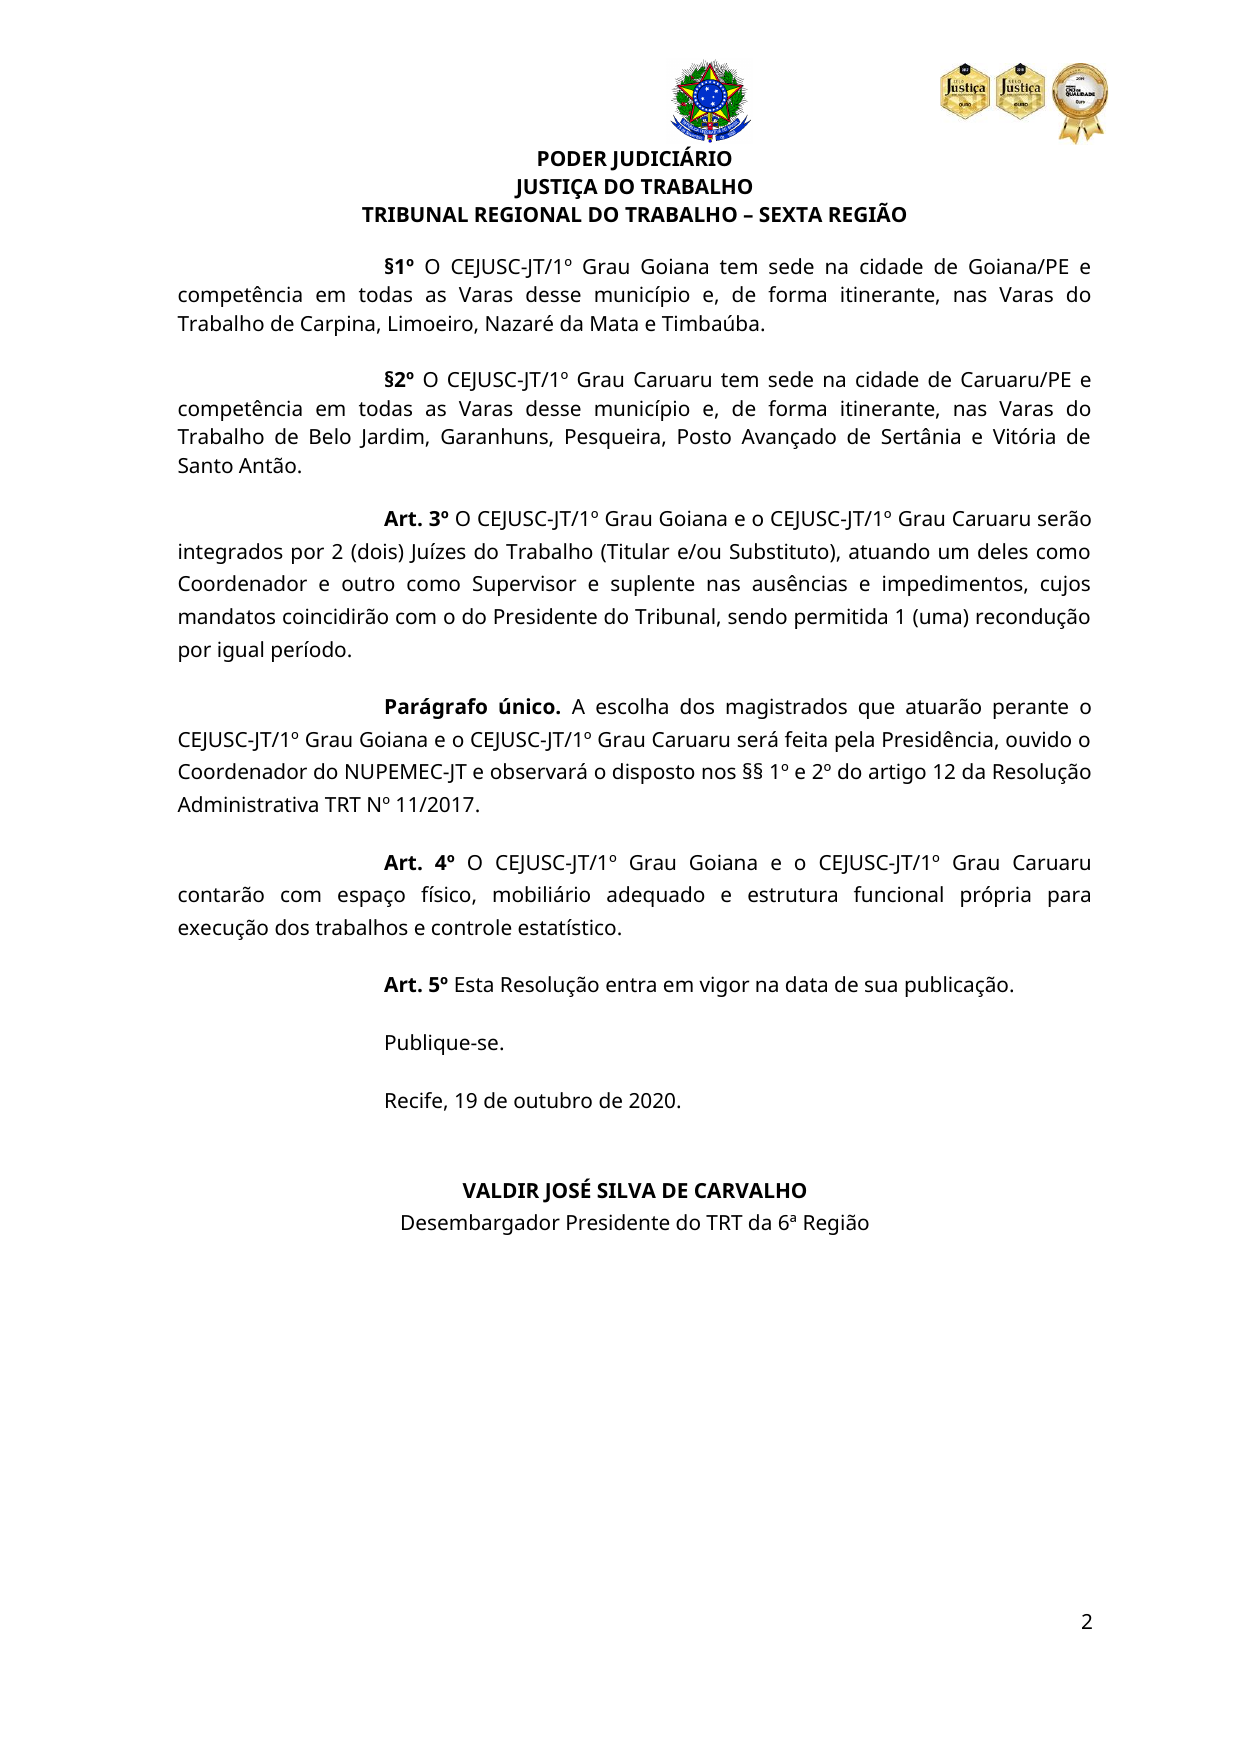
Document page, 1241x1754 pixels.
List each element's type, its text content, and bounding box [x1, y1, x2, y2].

picture [940, 63, 1109, 145]
text §1º O CEJUSC-JT/1º Grau Goiana tem sede na cidade de Goiana/PE e competência em todas as Varas desse município e, de forma itinerante, nas Varas do Trabalho de Carpina, Limoeiro, Nazaré da Mata e Timbaúba. [177, 252, 1092, 337]
list VALDIR JOSÉ SILVA DE CARVALHO [177, 1176, 1092, 1204]
text Art. 4º O CEJUSC-JT/1º Grau Goiana e o CEJUSC-JT/1º Grau Caruaru contarão com espaço físico, mobiliário adequado e estrutura funcional própria para execução dos trabalhos e controle estatístico. [177, 848, 1092, 941]
list Art. 3º O CEJUSC-JT/1º Grau Goiana e o CEJUSC-JT/1º Grau Caruaru serão integrados por 2 (dois) Juízes do Trabalho (Titular e/ou Substituto), atuando um deles como Coordenador e outro como Supervisor e suplente nas ausências e impedimentos, cujos mandatos coincidirão com o do Presidente do Tribunal, sendo permitida 1 (uma) recondução por igual período. [177, 504, 1092, 663]
list Art. 5º Esta Resolução entra em vigor na data de sua publicação. [177, 971, 1092, 999]
list Parágrafo único. A escolha dos magistrados que atuarão perante o CEJUSC-JT/1º Grau Goiana e o CEJUSC-JT/1º Grau Caruaru será feita pela Presidência, ouvido o Coordenador do NUPEMEC-JT e observará o disposto nos §§ 1º e 2º do artigo 12 da Resolução Administrativa TRT Nº 11/2017. [177, 692, 1092, 818]
picture [666, 58, 753, 144]
list Publique-se. [177, 1028, 1097, 1057]
list Desembargador Presidente do TRT da 6ª Região [177, 1208, 1092, 1237]
list Recife, 19 de outubro de 2020. [177, 1086, 1092, 1114]
text §2º O CEJUSC-JT/1º Grau Caruaru tem sede na cidade de Caruaru/PE e competência em todas as Varas desse município e, de forma itinerante, nas Varas do Trabalho de Belo Jardim, Garanhuns, Pesqueira, Posto Avançado de Sertânia e Vitória de Santo Antão. [177, 366, 1092, 479]
